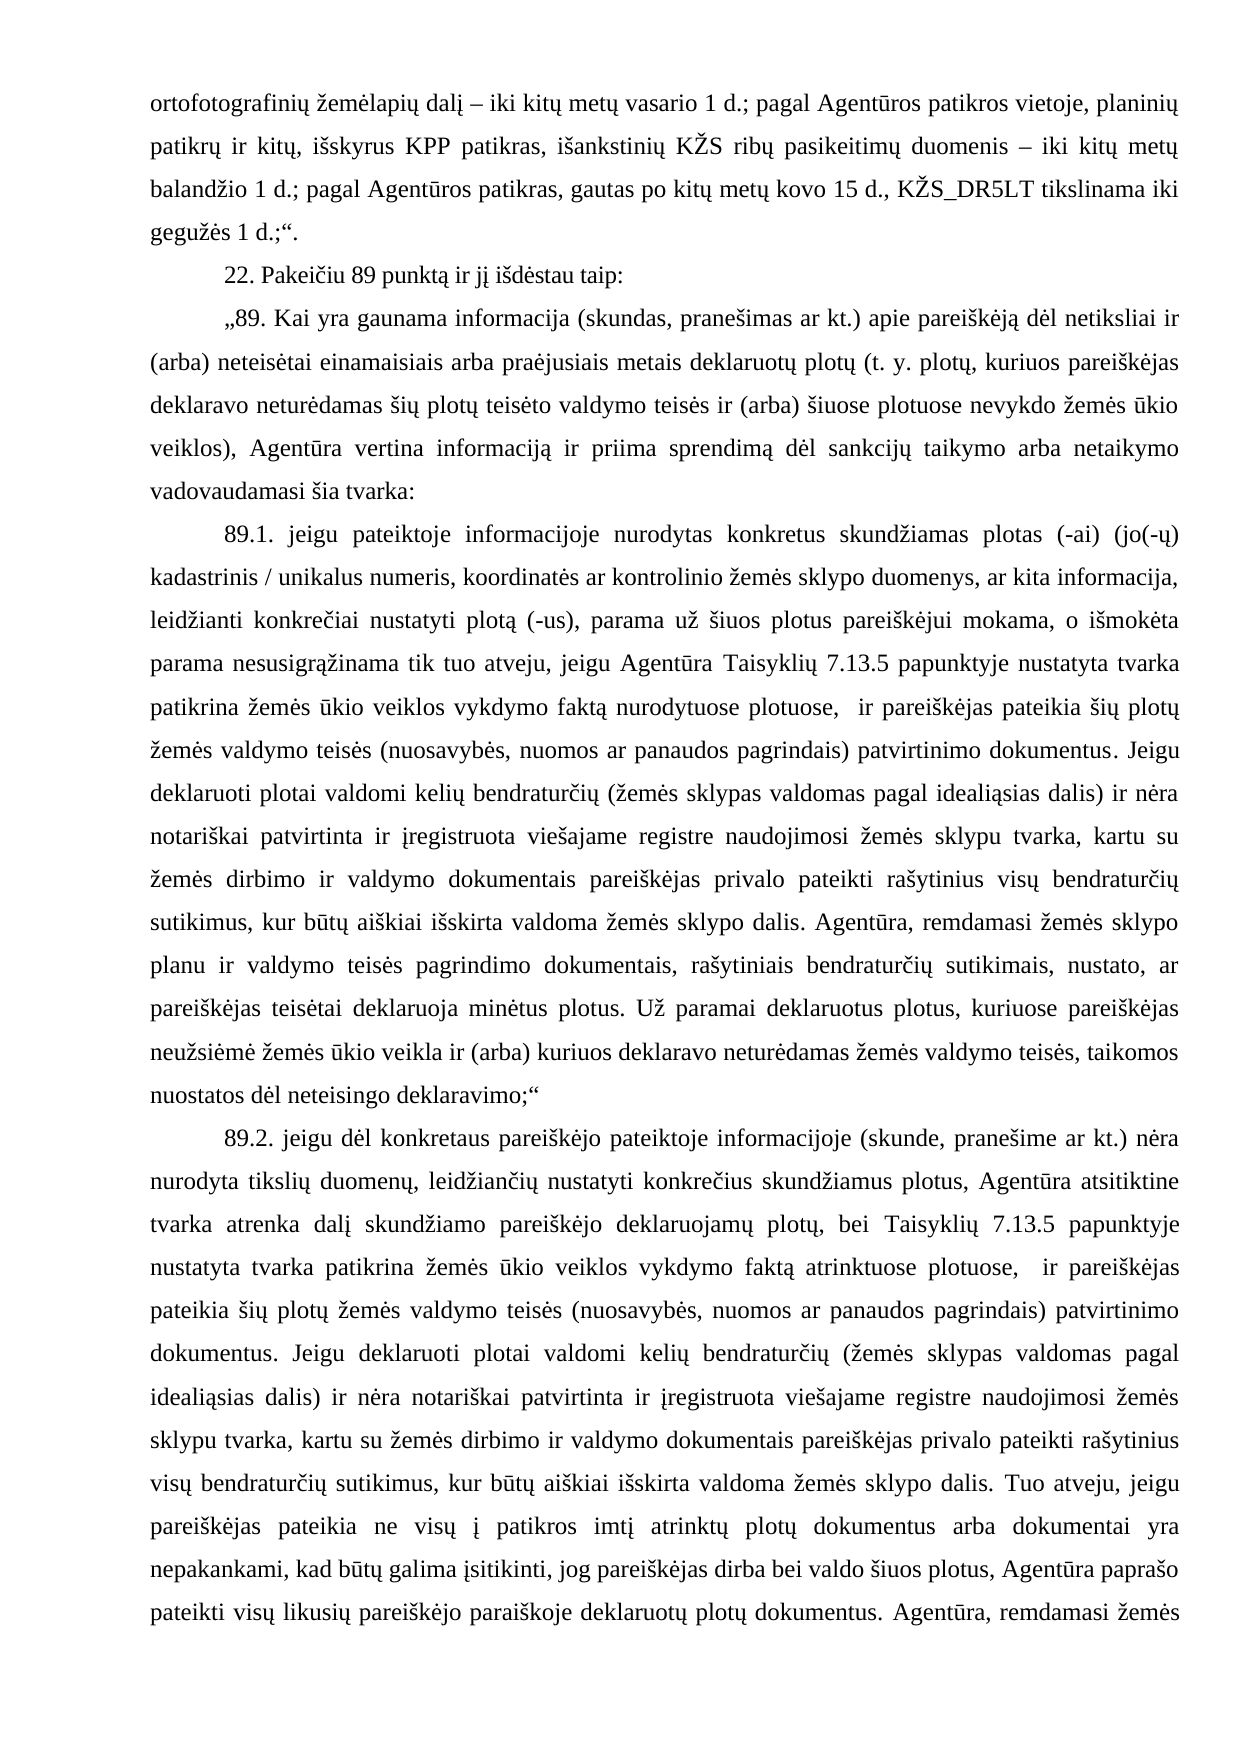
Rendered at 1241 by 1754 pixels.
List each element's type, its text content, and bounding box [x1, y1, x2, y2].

text 89.2. jeigu dėl konkretaus pareiškėjo pateiktoje informacijoje (skunde, pranešime ar kt.) nėra nurodyta tikslių duomenų, leidžiančių nustatyti konkrečius skundžiamus plotus, Agentūra atsitiktine tvarka atrenka dalį skundžiamo pareiškėjo deklaruojamų plotų, bei Taisyklių 7.13.5 papunktyje nustatyta tvarka patikrina žemės ūkio veiklos vykdymo faktą atrinktuose plotuose, ir pareiškėjas pateikia šių plotų žemės valdymo teisės (nuosavybės, nuomos ar panaudos pagrindais) patvirtinimo dokumentus. Jeigu deklaruoti plotai valdomi kelių bendraturčių (žemės sklypas valdomas pagal idealiąsias dalis) ir nėra notariškai patvirtinta ir įregistruota viešajame registre naudojimosi žemės sklypu tvarka, kartu su žemės dirbimo ir valdymo dokumentais pareiškėjas privalo pateikti rašytinius visų bendraturčių sutikimus, kur būtų aiškiai išskirta valdoma žemės sklypo dalis. Tuo atveju, jeigu pareiškėjas pateikia ne visų į patikros imtį atrinktų plotų dokumentus arba dokumentai yra nepakankami, kad būtų galima įsitikinti, jog pareiškėjas dirba bei valdo šiuos plotus, Agentūra paprašo pateikti visų likusių pareiškėjo paraiškoje deklaruotų plotų dokumentus. Agentūra, remdamasi žemės [150, 1123, 1180, 1626]
text 22. Pakeičiu 89 punktą ir jį išdėstau taip: [150, 260, 1180, 289]
text ortofotografinių žemėlapių dalį – iki kitų metų vasario 1 d.; pagal Agentūros patikros vietoje, planinių patikrų ir kitų, išskyrus KPP patikras, išankstinių KŽS ribų pasikeitimų duomenis – iki kitų metų balandžio 1 d.; pagal Agentūros patikras, gautas po kitų metų kovo 15 d., KŽS_DR5LT tikslinama iki gegužės 1 d.;“. [150, 88, 1180, 246]
text „89. Kai yra gaunama informacija (skundas, pranešimas ar kt.) apie pareiškėją dėl netiksliai ir (arba) neteisėtai einamaisiais arba praėjusiais metais deklaruotų plotų (t. y. plotų, kuriuos pareiškėjas deklaravo neturėdamas šių plotų teisėto valdymo teisės ir (arba) šiuose plotuose nevykdo žemės ūkio veiklos), Agentūra vertina informaciją ir priima sprendimą dėl sankcijų taikymo arba netaikymo vadovaudamasi šia tvarka: [150, 303, 1180, 505]
text 89.1. jeigu pateiktoje informacijoje nurodytas konkretus skundžiamas plotas (-ai) (jo(-ų) kadastrinis / unikalus numeris, koordinatės ar kontrolinio žemės sklypo duomenys, ar kita informacija, leidžianti konkrečiai nustatyti plotą (-us), parama už šiuos plotus pareiškėjui mokama, o išmokėta parama nesusigrąžinama tik tuo atveju, jeigu Agentūra Taisyklių 7.13.5 papunktyje nustatyta tvarka patikrina žemės ūkio veiklos vykdymo faktą nurodytuose plotuose, ir pareiškėjas pateikia šių plotų žemės valdymo teisės (nuosavybės, nuomos ar panaudos pagrindais) patvirtinimo dokumentus. Jeigu deklaruoti plotai valdomi kelių bendraturčių (žemės sklypas valdomas pagal idealiąsias dalis) ir nėra notariškai patvirtinta ir įregistruota viešajame registre naudojimosi žemės sklypu tvarka, kartu su žemės dirbimo ir valdymo dokumentais pareiškėjas privalo pateikti rašytinius visų bendraturčių sutikimus, kur būtų aiškiai išskirta valdoma žemės sklypo dalis. Agentūra, remdamasi žemės sklypo planu ir valdymo teisės pagrindimo dokumentais, rašytiniais bendraturčių sutikimais, nustato, ar pareiškėjas teisėtai deklaruoja minėtus plotus. Už paramai deklaruotus plotus, kuriuose pareiškėjas neužsiėmė žemės ūkio veikla ir (arba) kuriuos deklaravo neturėdamas žemės valdymo teisės, taikomos nuostatos dėl neteisingo deklaravimo;“ [150, 519, 1180, 1108]
